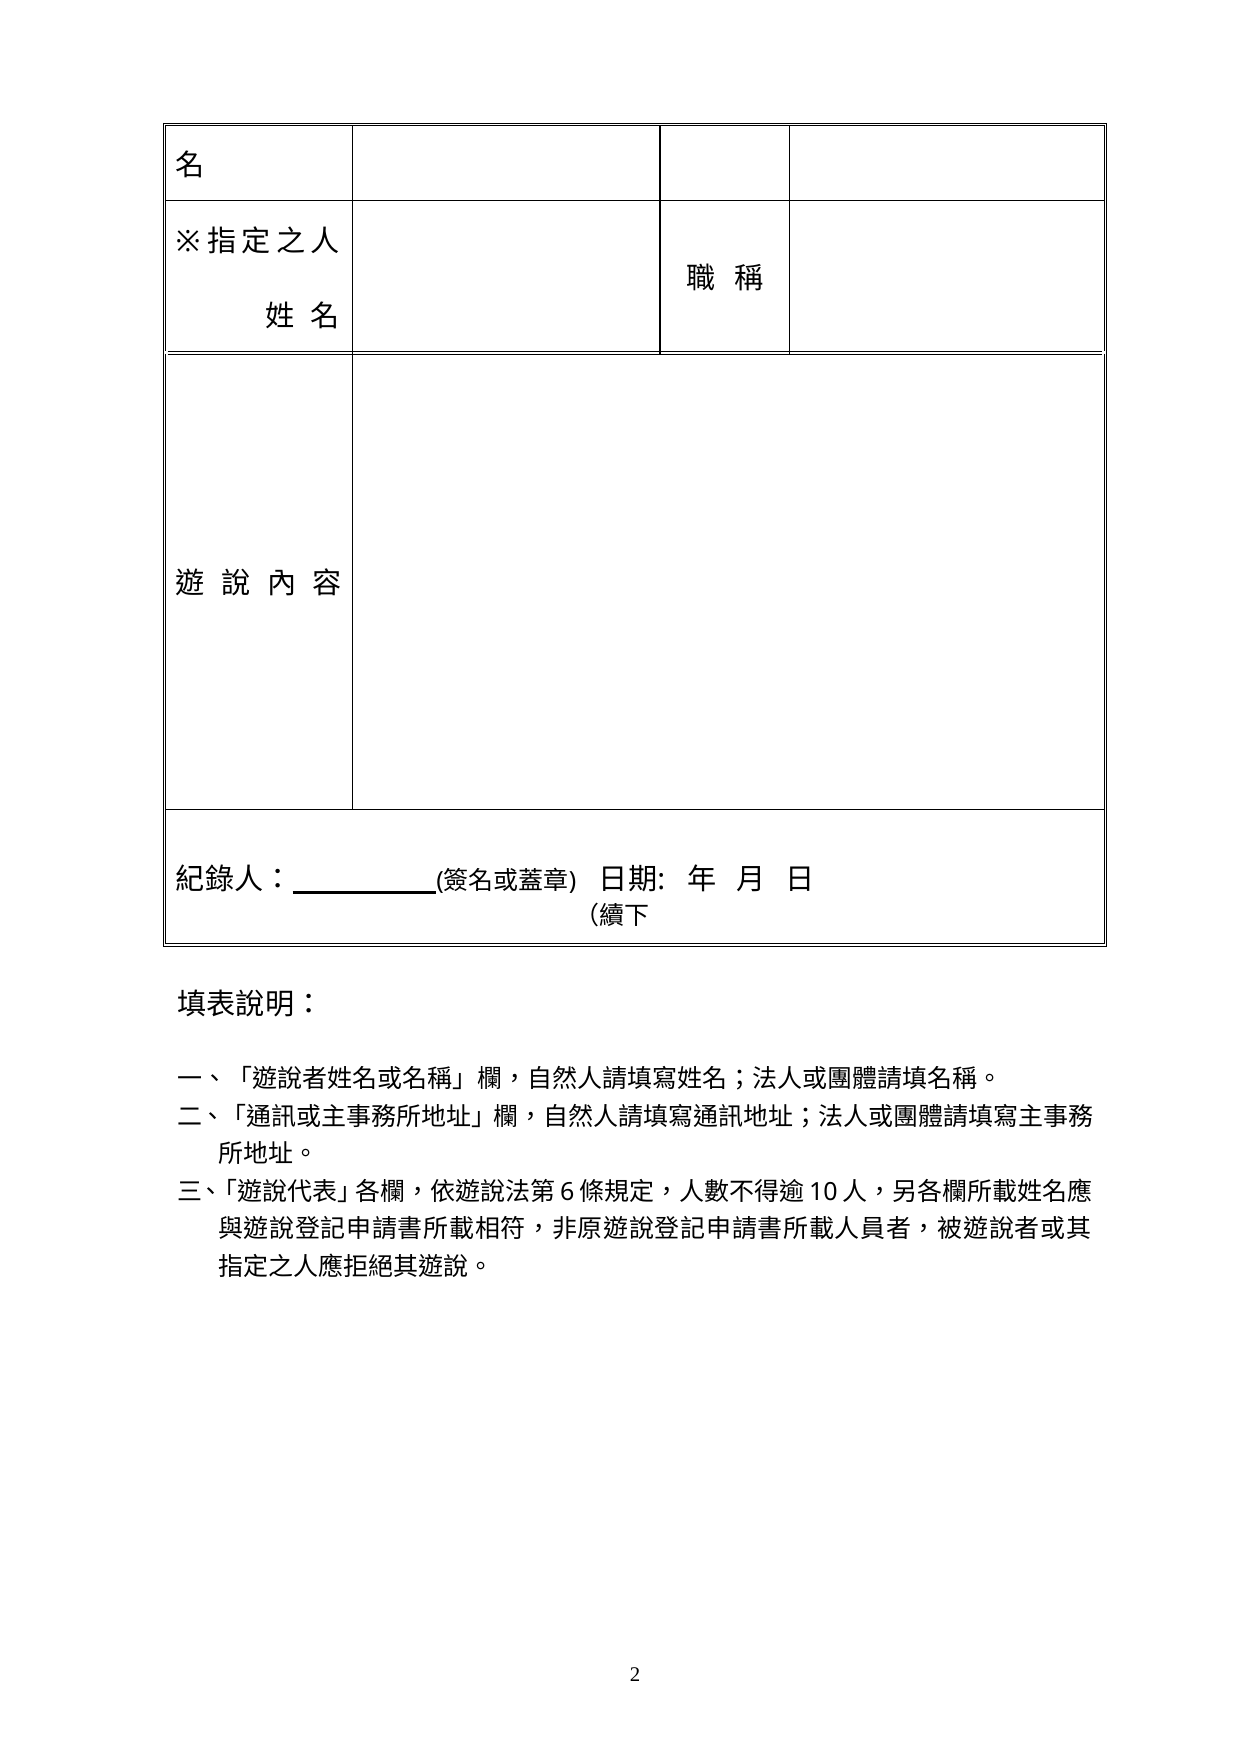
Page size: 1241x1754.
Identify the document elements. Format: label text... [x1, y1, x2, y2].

table_cell [353, 351, 1105, 751]
table_cell 遊說內容 [164, 351, 352, 809]
table_cell [790, 126, 1104, 200]
table_cell 職 稱 [661, 201, 789, 351]
table_cell [353, 201, 659, 351]
table_cell 紀錄人： (簽名或蓋章) 日期: 年 月 日 [166, 810, 1104, 943]
table_cell [353, 751, 1104, 809]
text 二、「通訊或主事務所地址」欄，自然人請填寫通訊地址；法人或團體請填寫主事務所地址。 [177, 1096, 1092, 1171]
text 填表說明： [177, 964, 1092, 1039]
table_cell [790, 201, 1104, 351]
table_cell ※指定之人 姓名 [166, 201, 352, 351]
table_cell [661, 126, 789, 200]
text 一、「遊說者姓名或名稱」欄，自然人請填寫姓名；法人或團體請填名稱。 [177, 1058, 1092, 1096]
text 三、「遊說代表」各欄，依遊說法第6條規定，人數不得逾10人，另各欄所載姓名應與遊說登記申請書所載相符，非原遊說登記申請書所載人員者，被遊說者或其指定之人應拒絕其遊說。 [177, 1171, 1092, 1283]
table_cell 名 [166, 126, 352, 200]
table_cell [353, 126, 659, 200]
